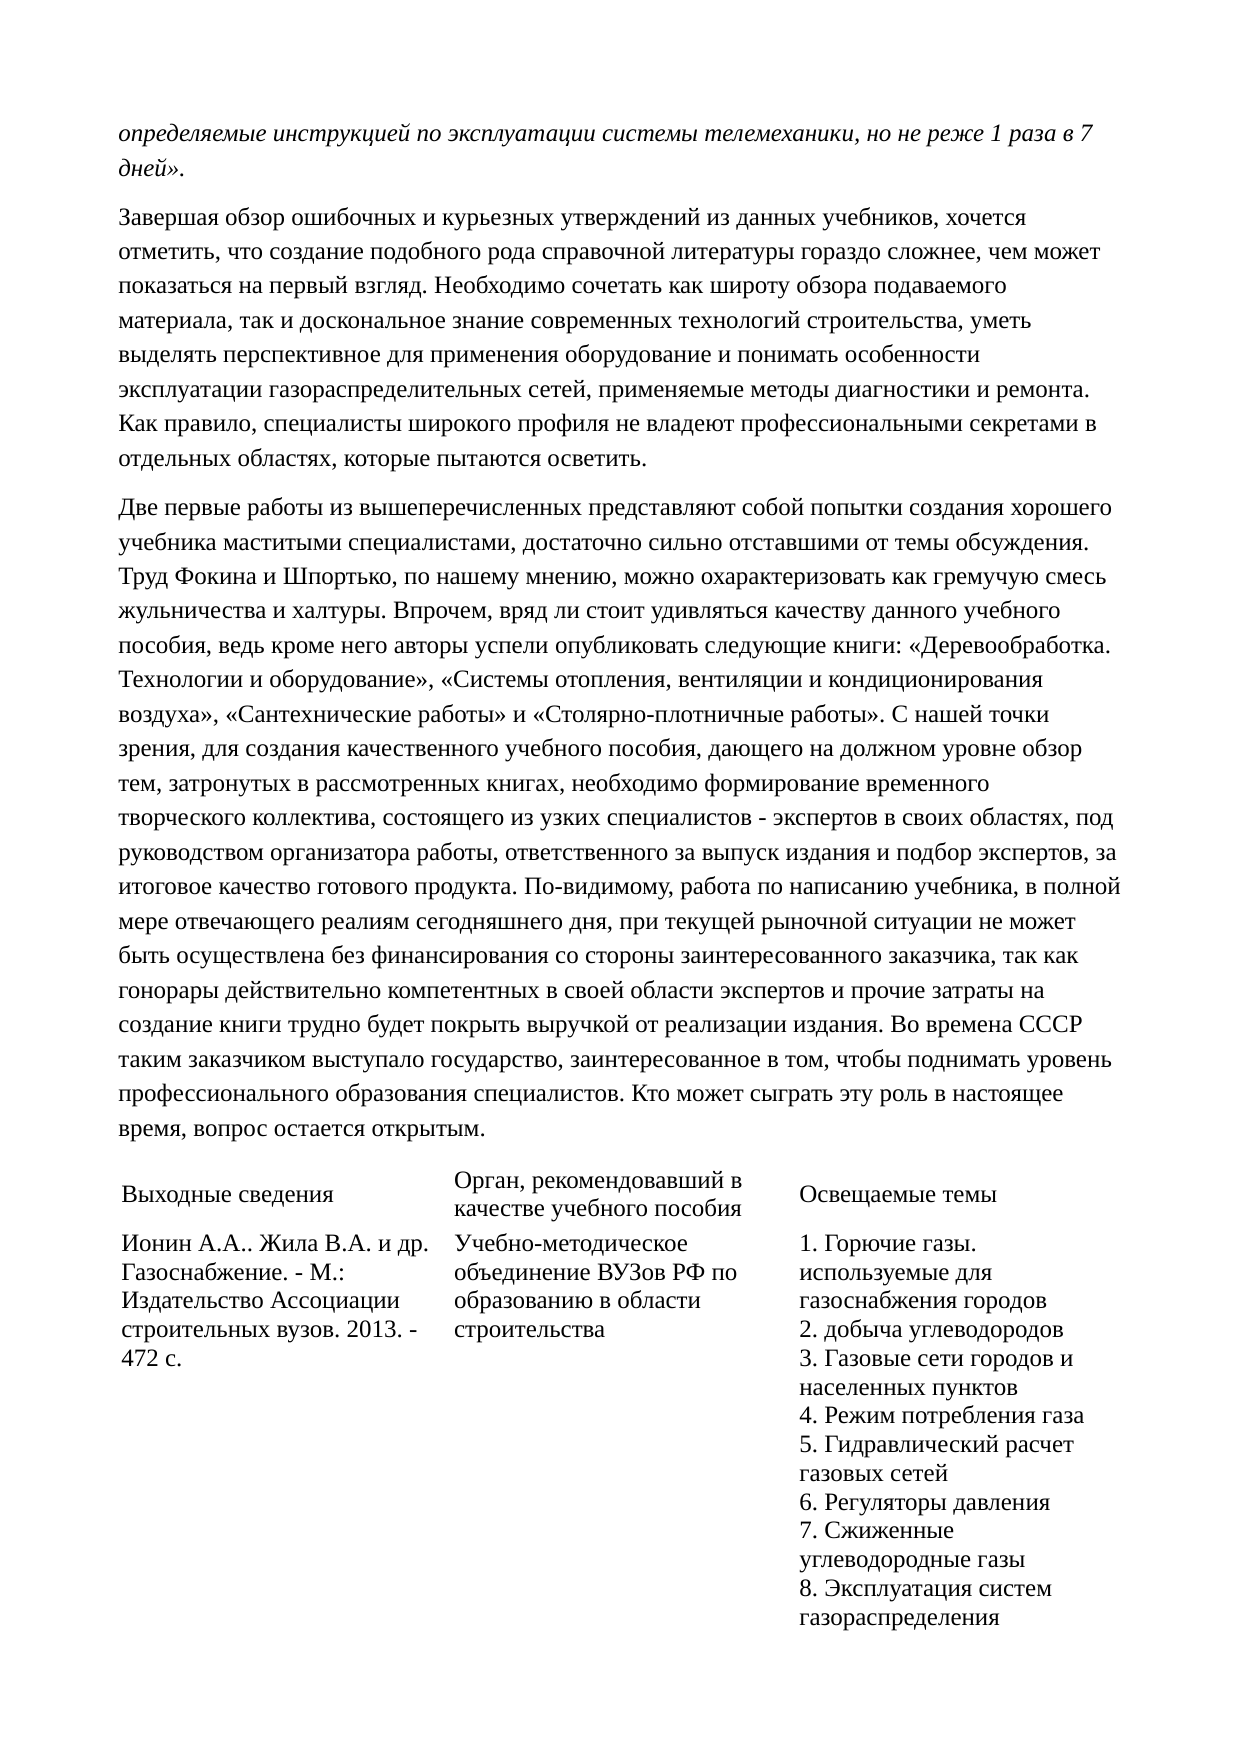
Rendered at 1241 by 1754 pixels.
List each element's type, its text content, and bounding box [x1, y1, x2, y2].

table_header Орган, рекомендовавший в качестве учебного пособия [451, 1162, 796, 1225]
table_header Выходные сведения [118, 1162, 451, 1225]
text Две первые работы из вышеперечисленных представляют собой попытки создания хорошего учебника маститыми специалистами, достаточно сильно отставшими от темы обсуждения. Труд Фокина и Шпортько, по нашему мнению, можно охарактеризовать как гремучую смесь жульничества и халтуры. Впрочем, вряд ли стоит удивляться качеству данного учебного пособия, ведь кроме него авторы успели опубликовать следующие книги: «Деревообработка. Технологии и оборудование», «Системы отопления, вентиляции и кондиционирования воздуха», «Сантехнические работы» и «Столярно-плотничные работы». С нашей точки зрения, для создания качественного учебного пособия, дающего на должном уровне обзор тем, затронутых в рассмотренных книгах, необходимо формирование временного творческого коллектива, состоящего из узких специалистов - экспертов в своих областях, под руководством организатора работы, ответственного за выпуск издания и подбор экспертов, за итоговое качество готового продукта. По-видимому, работа по написанию учебника, в полной мере отвечающего реалиям сегодняшнего дня, при текущей рыночной ситуации не может быть осуществлена без финансирования со стороны заинтересованного заказчика, так как гонорары действительно компетентных в своей области экспертов и прочие затраты на создание книги трудно будет покрыть выручкой от реализации издания. Во времена СССР таким заказчиком выступало государство, заинтересованное в том, чтобы поднимать уровень профессионального образования специалистов. Кто мoжет сыграть эту роль в настоящее время, вопрос остается открытым. [118, 492, 1122, 1141]
text Завершая обзор ошибочных и курьезных утверждений из данных учебников, хочется отметить, что создание подобного рода справочной литературы гораздо сложнее, чем может показаться на первый взгляд. Необходимо сочетать как широту обзора подаваемого материала, так и доскональное знание современных технологий строительства, уметь выделять перспективное для применения оборудование и понимать особенности эксплуатации газораспределительных сетей, применяемые методы диагностики и ремонта. Как правило, специалисты широкого профиля не владеют профессиональными секретами в отдельных областях, которые пытаются осветить. [118, 202, 1122, 472]
table_cell Ионин А.А.. Жила В.А. и др. Газоснабжение. - М.: Издательство Ассоциации строительных вузов. 2013. -472 с. [118, 1225, 451, 1633]
text определяемые инструкцией по эксплуатации системы телемеханики, но не реже 1 раза в 7 дней». [118, 118, 1122, 181]
table_cell 1. Горючие газы. используемые для газоснабжения городов 2. добыча углеводородов 3. Газовые сети городов и населенных пунктов 4. Режим потребления газа 5. Гидравлический расчет газовых сетей 6. Регуляторы давления 7. Сжиженные углеводородные газы 8. Эксплуатация систем газораспределения [796, 1225, 1122, 1633]
table_cell Учебнo-методическое объединение ВУЗов РФ по образованию в области строительства [451, 1225, 796, 1633]
table_header Освещаемые темы [796, 1162, 1122, 1225]
